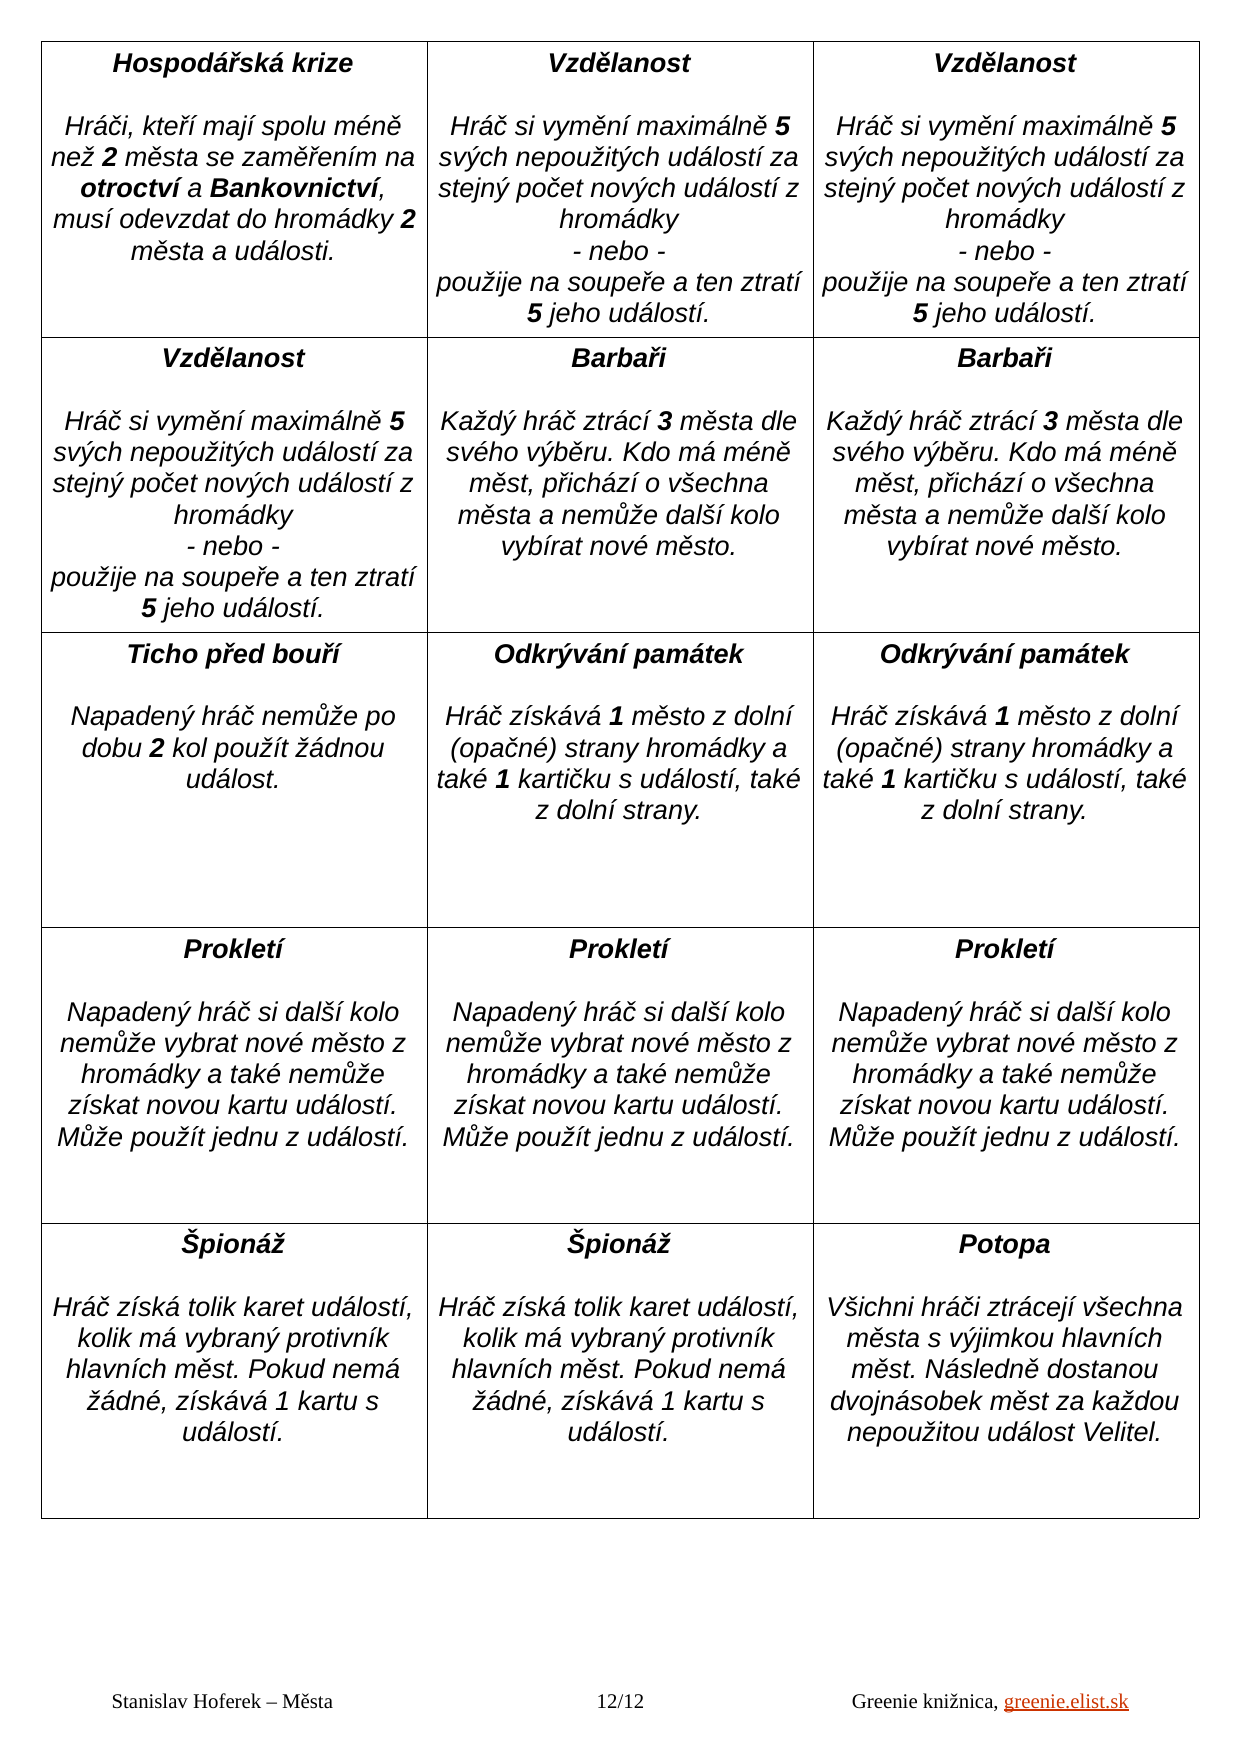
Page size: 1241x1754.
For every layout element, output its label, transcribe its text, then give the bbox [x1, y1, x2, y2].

table_cell Prokletí Napadený hráč si další kolo nemůže vybrat nové město z hromádky a také nemůže získat novou kartu událostí. Může použít jednu z událostí. [814, 928, 1199, 1223]
table_cell Potopa Všichni hráči ztrácejí všechna města s výjimkou hlavních měst. Následně dostanou dvojnásobek měst za každou nepoužitou událost Velitel. [814, 1224, 1199, 1518]
table_cell Špionáž Hráč získá tolik karet událostí, kolik má vybraný protivník hlavních měst. Pokud nemá žádné, získává 1 kartu s událostí. [42, 1224, 427, 1518]
table_cell Vzdělanost Hráč si vymění maximálně 5 svých nepoužitých událostí za stejný počet nových událostí z hromádky - nebo - použije na soupeře a ten ztratí 5 jeho událostí. [428, 42, 813, 337]
table_cell Ticho před bouří Napadený hráč nemůže po dobu 2 kol použít žádnou událost. [42, 633, 427, 927]
table_cell Špionáž Hráč získá tolik karet událostí, kolik má vybraný protivník hlavních měst. Pokud nemá žádné, získává 1 kartu s událostí. [428, 1224, 813, 1518]
table_cell Prokletí Napadený hráč si další kolo nemůže vybrat nové město z hromádky a také nemůže získat novou kartu událostí. Může použít jednu z událostí. [42, 928, 427, 1223]
table_cell Odkrývání památek Hráč získává 1 město z dolní (opačné) strany hromádky a také 1 kartičku s událostí, také z dolní strany. [428, 633, 813, 927]
table_cell Vzdělanost Hráč si vymění maximálně 5 svých nepoužitých událostí za stejný počet nových událostí z hromádky - nebo - použije na soupeře a ten ztratí 5 jeho událostí. [42, 338, 427, 632]
table_cell Hospodářská krize Hráči, kteří mají spolu méně než 2 města se zaměřením na otroctví a Bankovnictví, musí odevzdat do hromádky 2 města a události. [42, 42, 427, 337]
table_cell Odkrývání památek Hráč získává 1 město z dolní (opačné) strany hromádky a také 1 kartičku s událostí, také z dolní strany. [814, 633, 1199, 927]
table_cell Vzdělanost Hráč si vymění maximálně 5 svých nepoužitých událostí za stejný počet nových událostí z hromádky - nebo - použije na soupeře a ten ztratí 5 jeho událostí. [814, 42, 1199, 337]
table_cell Barbaři Každý hráč ztrácí 3 města dle svého výběru. Kdo má méně měst, přichází o všechna města a nemůže další kolo vybírat nové město. [428, 338, 813, 632]
table_cell Prokletí Napadený hráč si další kolo nemůže vybrat nové město z hromádky a také nemůže získat novou kartu událostí. Může použít jednu z událostí. [428, 928, 813, 1223]
table_cell Barbaři Každý hráč ztrácí 3 města dle svého výběru. Kdo má méně měst, přichází o všechna města a nemůže další kolo vybírat nové město. [814, 338, 1199, 632]
